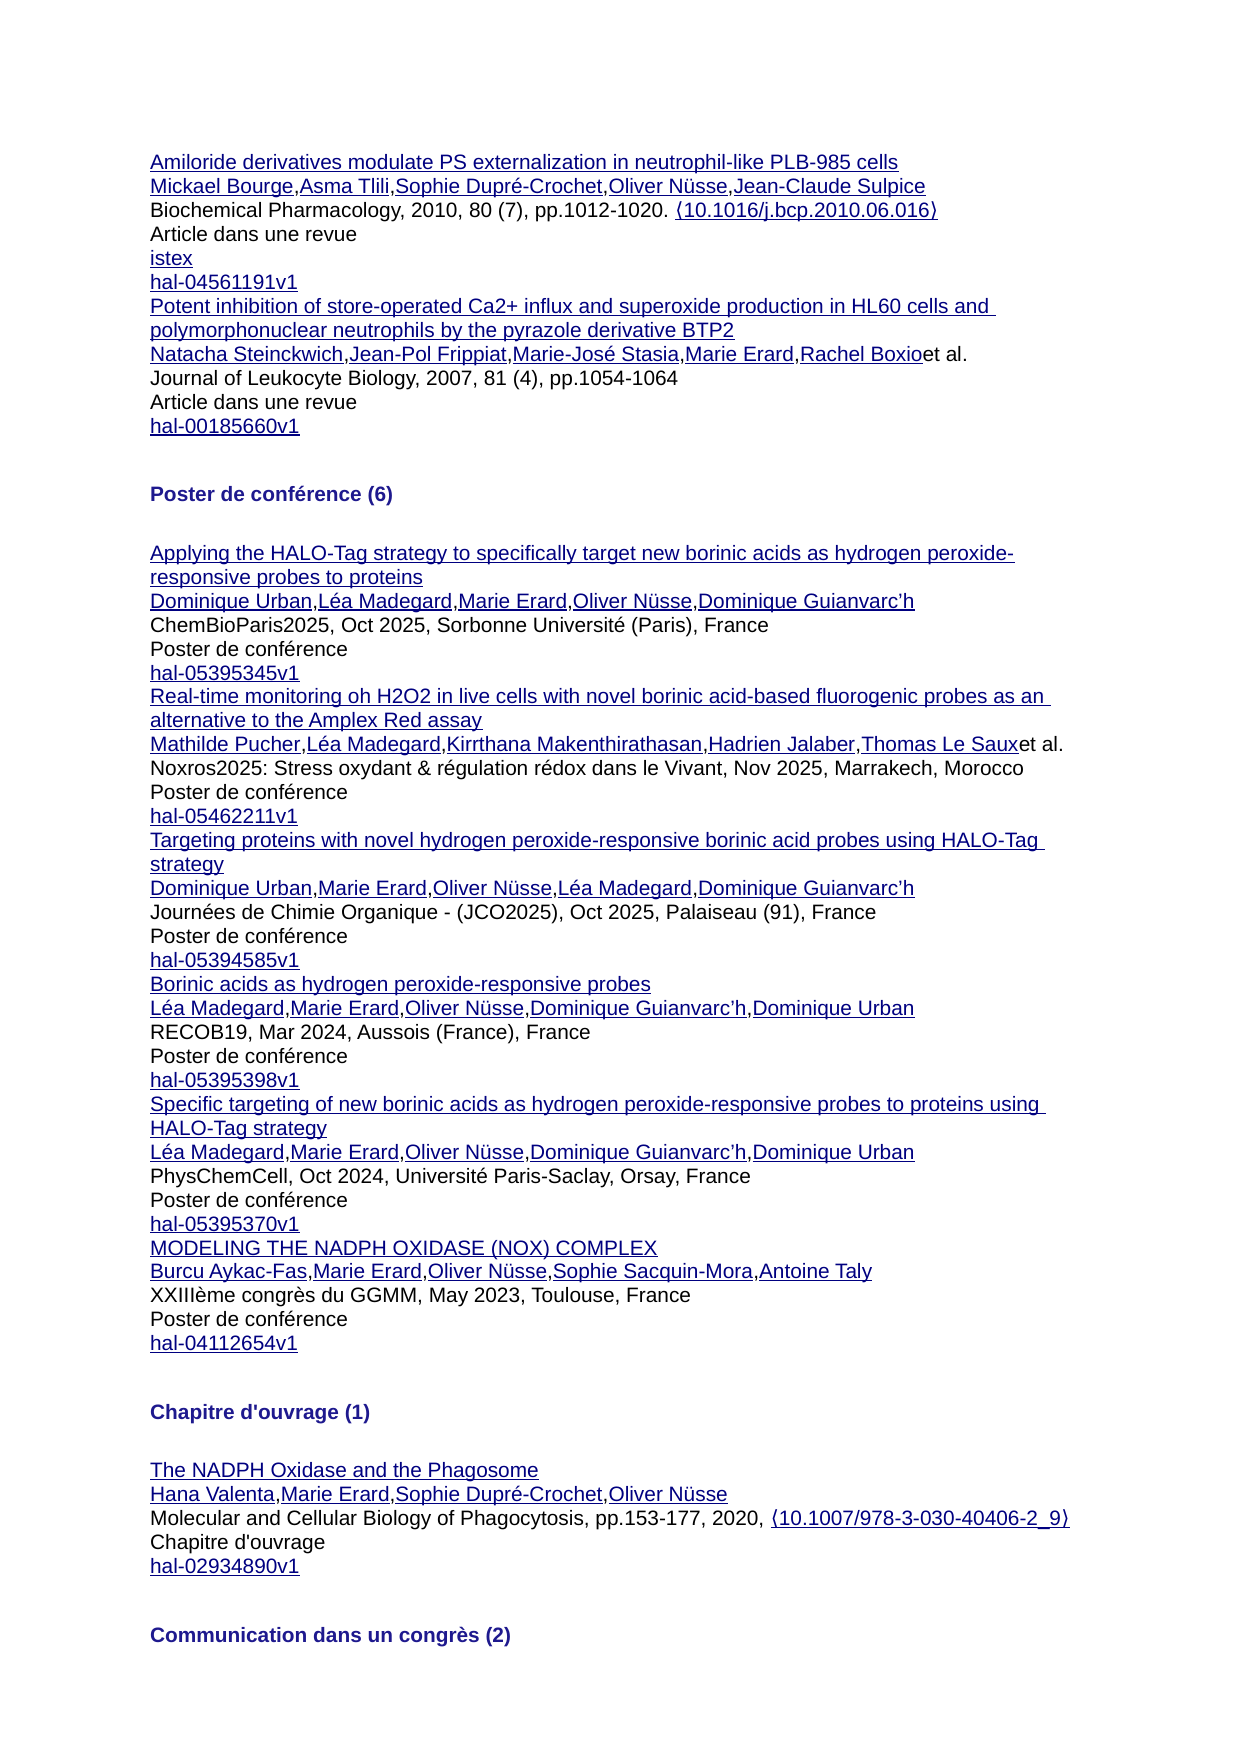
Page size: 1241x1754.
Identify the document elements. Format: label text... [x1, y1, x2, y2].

table_cell Specific targeting of new borinic acids as hydrogen peroxide-responsive probes to proteins using HALO-Tag strategy Léa Madegard,Marie Erard,Oliver Nüsse,Dominique Guianvarc’h,Dominique Urban PhysChemCell, Oct 2024, Université Paris-Saclay, Orsay, France Poster de conférence hal-05395370v1 [150, 1092, 1090, 1235]
subtitle Poster de conférence (6) [150, 482, 1090, 506]
table_cell Borinic acids as hydrogen peroxide-responsive probes Léa Madegard,Marie Erard,Oliver Nüsse,Dominique Guianvarc’h,Dominique Urban RECOB19, Mar 2024, Aussois (France), France Poster de conférence hal-05395398v1 [150, 972, 1090, 1092]
table_header The NADPH Oxidase and the Phagosome Hana Valenta,Marie Erard,Sophie Dupré-Crochet,Oliver Nüsse Molecular and Cellular Biology of Phagocytosis, pp.153-177, 2020, ⟨10.1007/978-3-030-40406-2_9⟩ Chapitre d'ouvrage hal-02934890v1 [150, 1458, 1090, 1578]
table_cell Amiloride derivatives modulate PS externalization in neutrophil-like PLB-985 cells Mickael Bourge,Asma Tlili,Sophie Dupré-Crochet,Oliver Nüsse,Jean-Claude Sulpice Biochemical Pharmacology, 2010, 80 (7), pp.1012-1020. ⟨10.1016/j.bcp.2010.06.016⟩ Article dans une revue istex hal-04561191v1 [150, 150, 1090, 294]
subtitle Communication dans un congrès (2) [150, 1623, 1090, 1647]
table_cell Targeting proteins with novel hydrogen peroxide-responsive borinic acid probes using HALO-Tag strategy Dominique Urban,Marie Erard,Oliver Nüsse,Léa Madegard,Dominique Guianvarc’h Journées de Chimie Organique - (JCO2025), Oct 2025, Palaiseau (91), France Poster de conférence hal-05394585v1 [150, 828, 1090, 972]
table_header Applying the HALO-Tag strategy to specifically target new borinic acids as hydrogen peroxide-responsive probes to proteins Dominique Urban,Léa Madegard,Marie Erard,Oliver Nüsse,Dominique Guianvarc’h ChemBioParis2025, Oct 2025, Sorbonne Université (Paris), France Poster de conférence hal-05395345v1 [150, 541, 1090, 684]
table_cell Real-time monitoring oh H2O2 in live cells with novel borinic acid-based fluorogenic probes as an alternative to the Amplex Red assay Mathilde Pucher,Léa Madegard,Kirrthana Makenthirathasan,Hadrien Jalaber,Thomas Le Sauxet al. Noxros2025: Stress oxydant & régulation rédox dans le Vivant, Nov 2025, Marrakech, Morocco Poster de conférence hal-05462211v1 [150, 684, 1090, 828]
subtitle Chapitre d'ouvrage (1) [150, 1400, 1090, 1424]
table_cell MODELING THE NADPH OXIDASE (NOX) COMPLEX Burcu Aykac-Fas,Marie Erard,Oliver Nüsse,Sophie Sacquin-Mora,Antoine Taly XXIIIème congrès du GGMM, May 2023, Toulouse, France Poster de conférence hal-04112654v1 [150, 1235, 1090, 1355]
table_cell Potent inhibition of store-operated Ca2+ influx and superoxide production in HL60 cells and polymorphonuclear neutrophils by the pyrazole derivative BTP2 Natacha Steinckwich,Jean-Pol Frippiat,Marie-José Stasia,Marie Erard,Rachel Boxioet al. Journal of Leukocyte Biology, 2007, 81 (4), pp.1054-1064 Article dans une revue hal-00185660v1 [150, 294, 1090, 437]
